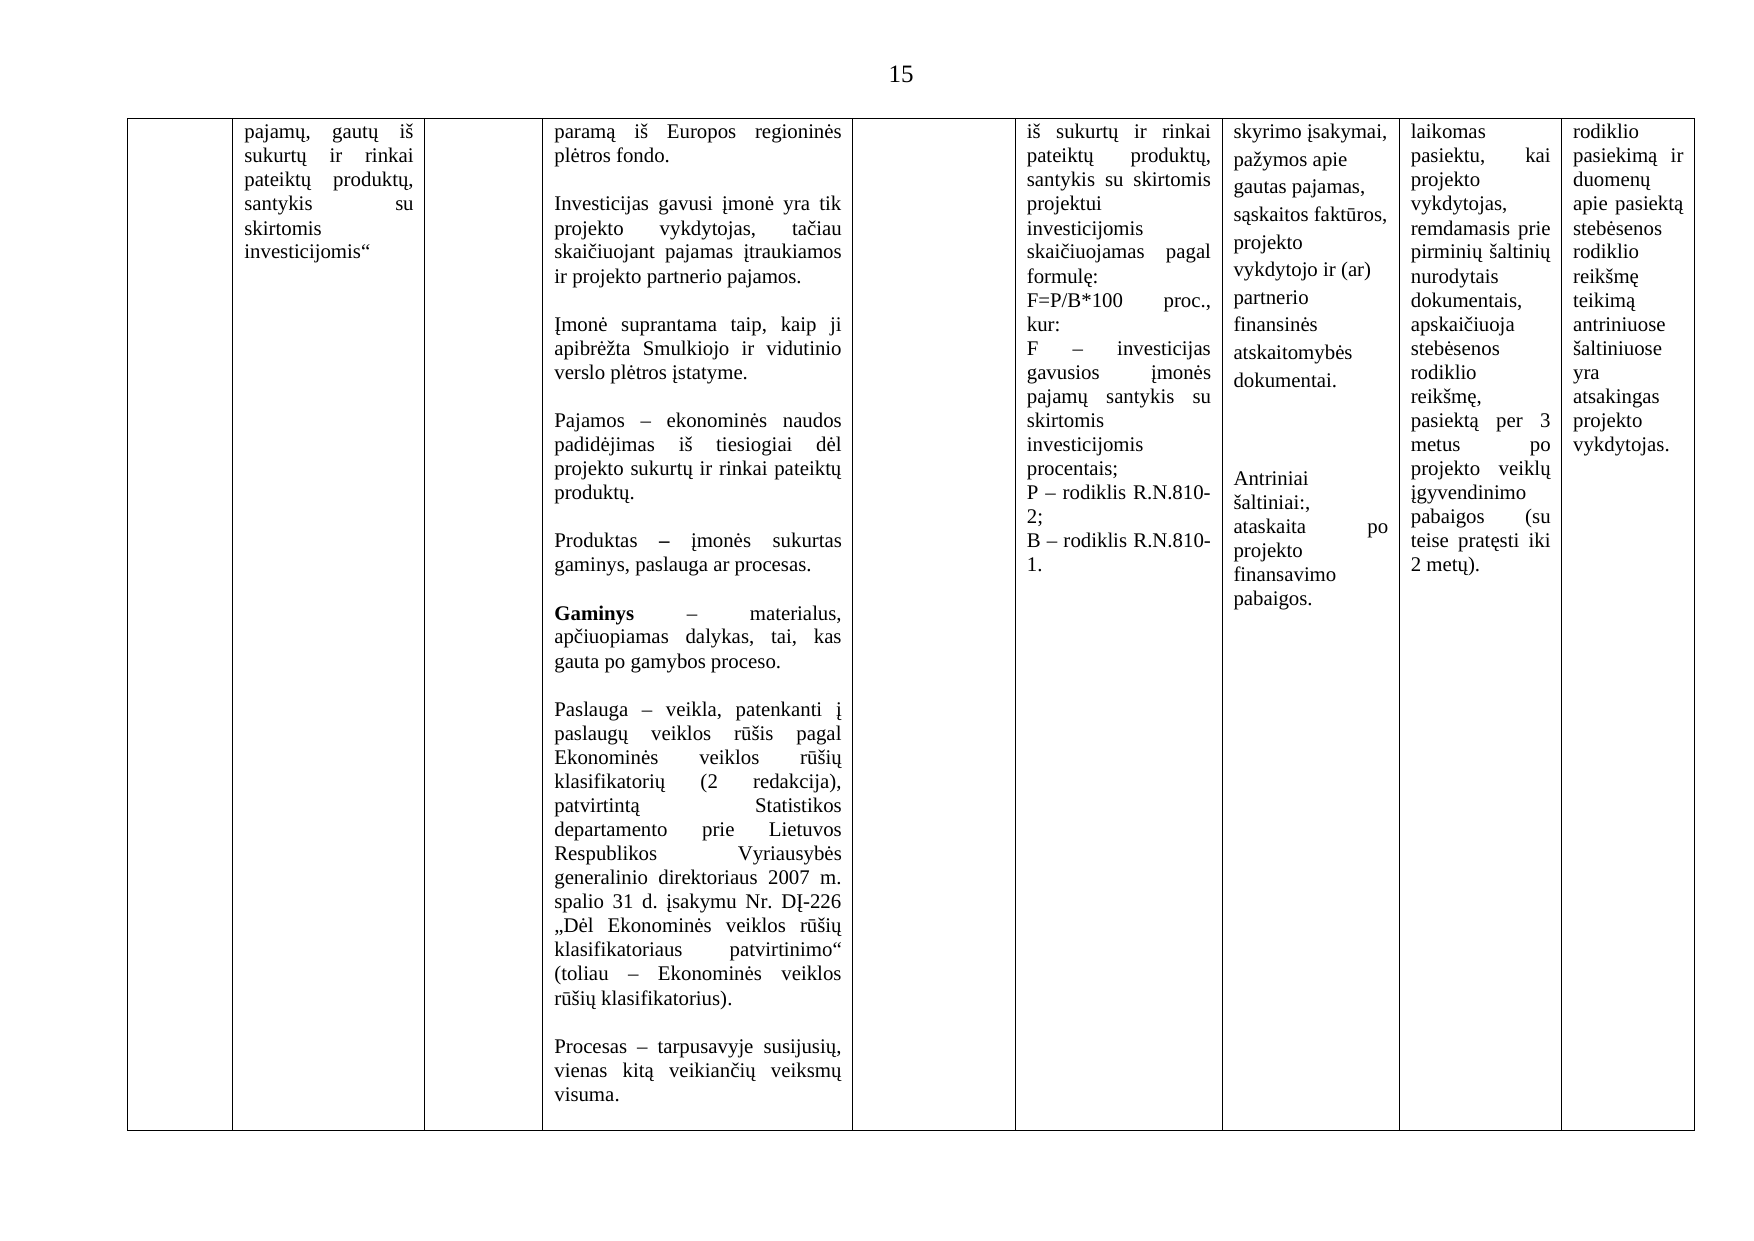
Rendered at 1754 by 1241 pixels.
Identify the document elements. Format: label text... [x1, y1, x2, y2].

table_cell rodiklio pasiekimą ir duomenų apie pasiektą stebėsenos rodiklio reikšmę teikimą antriniuose šaltiniuose yra atsakingas projekto vykdytojas. [1562, 119, 1694, 1130]
table_cell skyrimo įsakymai, pažymos apie gautas pajamas, sąskaitos faktūros, projekto vykdytojo ir (ar) partnerio finansinės atskaitomybės dokumentai. Antriniai šaltiniai:, ataskaita po projekto finansavimo pabaigos. [1223, 119, 1399, 1130]
table_cell pajamų, gautų iš sukurtų ir rinkai pateiktų produktų, santykis su skirtomis investicijomis“ [233, 119, 424, 1130]
table_cell paramą iš Europos regioninės plėtros fondo. Investicijas gavusi įmonė yra tik projekto vykdytojas, tačiau skaičiuojant pajamas įtraukiamos ir projekto partnerio pajamos. Įmonė suprantama taip, kaip ji apibrėžta Smulkiojo ir vidutinio verslo plėtros įstatyme. Pajamos – ekonominės naudos padidėjimas iš tiesiogiai dėl projekto sukurtų ir rinkai pateiktų produktų. Produktas – įmonės sukurtas gaminys, paslauga ar procesas. Gaminys – materialus, apčiuopiamas dalykas, tai, kas gauta po gamybos proceso. Paslauga – veikla, patenkanti į paslaugų veiklos rūšis pagal Ekonominės veiklos rūšių klasifikatorių (2 redakcija), patvirtintą Statistikos departamento prie Lietuvos Respublikos Vyriausybės generalinio direktoriaus 2007 m. spalio 31 d. įsakymu Nr. DĮ-226 „Dėl Ekonominės veiklos rūšių klasifikatoriaus patvirtinimo“ (toliau – Ekonominės veiklos rūšių klasifikatorius). Procesas – tarpusavyje susijusių, vienas kitą veikiančių veiksmų visuma. [543, 119, 852, 1130]
table_cell [128, 119, 232, 1130]
table_cell [425, 119, 542, 1130]
table_cell iš sukurtų ir rinkai pateiktų produktų, santykis su skirtomis projektui investicijomis skaičiuojamas pagal formulę: F=P/B*100 proc., kur: F – investicijas gavusios įmonės pajamų santykis su skirtomis investicijomis procentais; P – rodiklis R.N.810-2; B – rodiklis R.N.810-1. [1016, 119, 1222, 1130]
table_cell laikomas pasiektu, kai projekto vykdytojas, remdamasis prie pirminių šaltinių nurodytais dokumentais, apskaičiuoja stebėsenos rodiklio reikšmę, pasiektą per 3 metus po projekto veiklų įgyvendinimo pabaigos (su teise pratęsti iki 2 metų). [1400, 119, 1561, 1130]
table_cell [853, 119, 1015, 1130]
